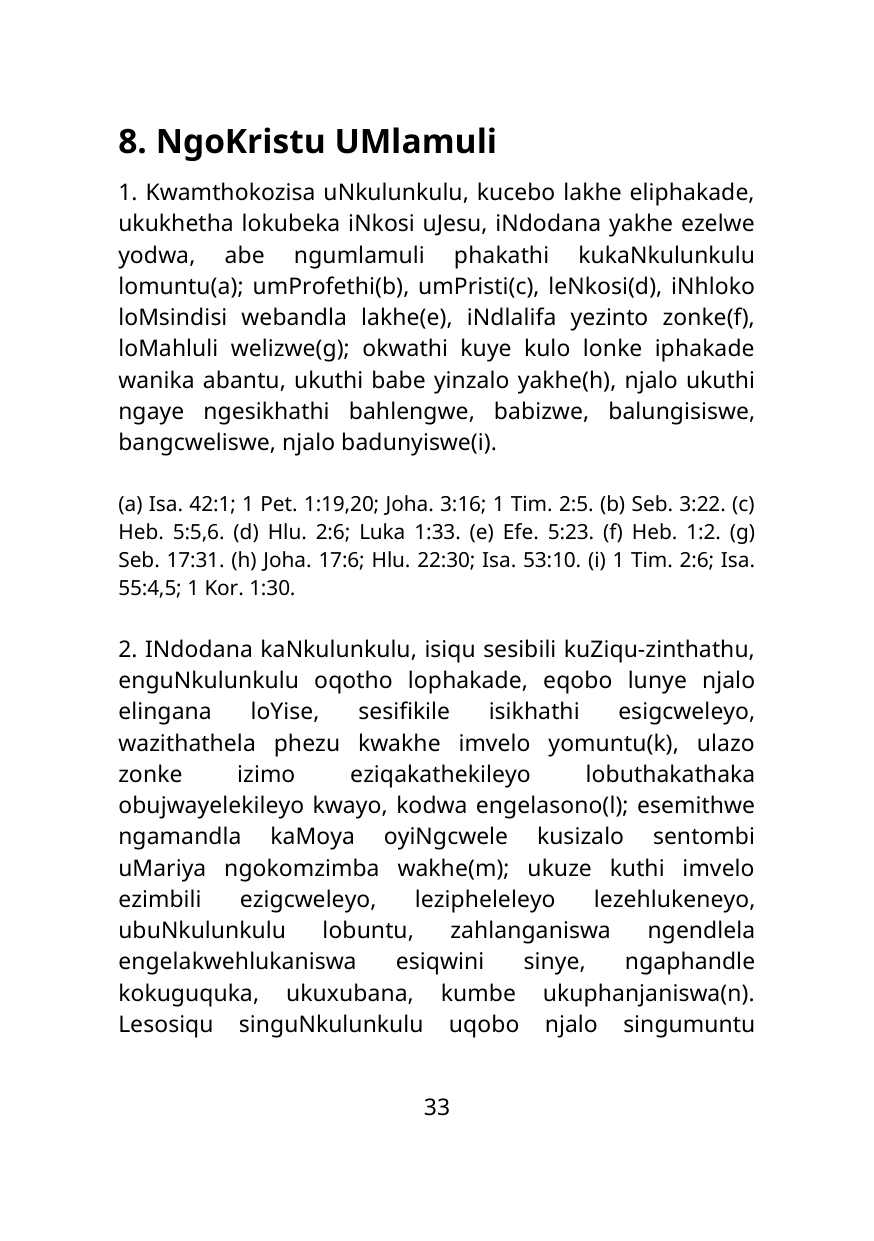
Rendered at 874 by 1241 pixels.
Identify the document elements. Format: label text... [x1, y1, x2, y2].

text 1. Kwamthokozisa uNkulunkulu, kucebo lakhe eliphakade, ukukhetha lokubeka iNkosi uJesu, iNdodana yakhe ezelwe yodwa, abe ngumlamuli phakathi kukaNkulunkulu lomuntu(a); umProfethi(b), umPristi(c), leNkosi(d), iNhloko loMsindisi webandla lakhe(e), iNdlalifa yezinto zonke(f), loMahluli welizwe(g); okwathi kuye kulo lonke iphakade wanika abantu, ukuthi babe yinzalo yakhe(h), njalo ukuthi ngaye ngesikhathi bahlengwe, babizwe, balungisiswe, bangcweliswe, njalo badunyiswe(i). [118, 176, 756, 457]
subtitle 8. NgoKristu UMlamuli [118, 118, 756, 164]
text (a) Isa. 42:1; 1 Pet. 1:19,20; Joha. 3:16; 1 Tim. 2:5. (b) Seb. 3:22. (c) Heb. 5:5,6. (d) Hlu. 2:6; Luka 1:33. (e) Efe. 5:23. (f) Heb. 1:2. (g) Seb. 17:31. (h) Joha. 17:6; Hlu. 22:30; Isa. 53:10. (i) 1 Tim. 2:6; Isa. 55:4,5; 1 Kor. 1:30. [118, 489, 756, 602]
text 2. INdodana kaNkulunkulu, isiqu sesibili kuZiqu-zinthathu, enguNkulunkulu oqotho lophakade, eqobo lunye njalo elingana loYise, sesifikile isikhathi esigcweleyo, wazithathela phezu kwakhe imvelo yomuntu(k), ulazo zonke izimo eziqakathekileyo lobuthakathaka obujwayelekileyo kwayo, kodwa engelasono(l); esemithwe ngamandla kaMoya oyiNgcwele kusizalo sentombi uMariya ngokomzimba wakhe(m); ukuze kuthi imvelo ezimbili ezigcweleyo, lezipheleleyo lezehlukeneyo, ubuNkulunkulu lobuntu, zahlanganiswa ngendlela engelakwehlukaniswa esiqwini sinye, ngaphandle kokuguquka, ukuxubana, kumbe ukuphanjaniswa(n). Lesosiqu singuNkulunkulu uqobo njalo singumuntu [118, 633, 756, 1039]
